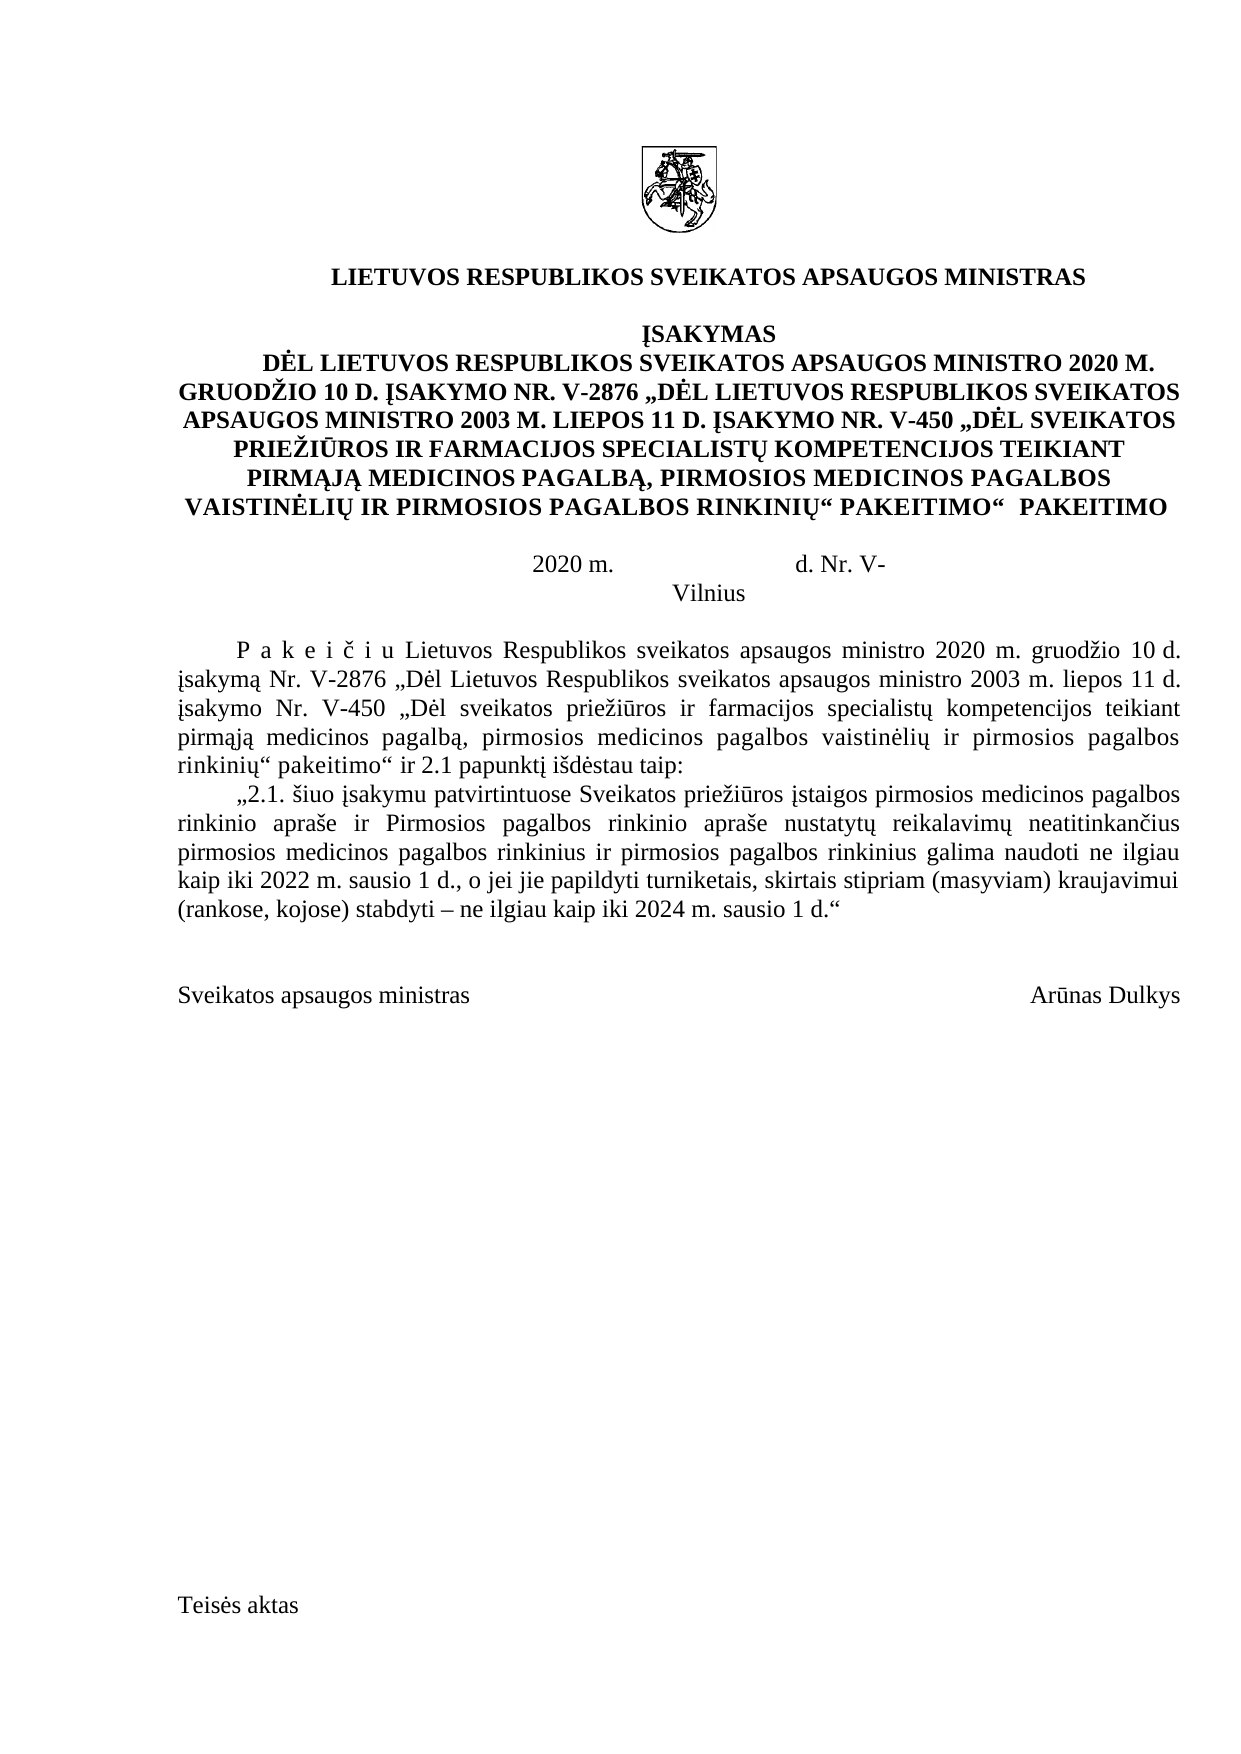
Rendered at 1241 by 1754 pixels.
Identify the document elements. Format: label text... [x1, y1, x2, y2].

text Vilnius [177, 578, 1181, 607]
text „2.1. šiuo įsakymu patvirtintuose Sveikatos priežiūros įstaigos pirmosios medicinos pagalbos rinkinio apraše ir Pirmosios pagalbos rinkinio apraše nustatytų reikalavimų neatitinkančius pirmosios medicinos pagalbos rinkinius ir pirmosios pagalbos rinkinius galima naudoti ne ilgiau kaip iki 2022 m. sausio 1 d., o jei jie papildyti turniketais, skirtais stipriam (masyviam) kraujavimui (rankose, kojose) stabdyti – ne ilgiau kaip iki 2024 m. sausio 1 d.“ [177, 779, 1181, 923]
text Sveikatos apsaugos ministras Arūnas Dulkys [177, 980, 1181, 1009]
text Teisės aktas [177, 1590, 1181, 1619]
text 2020 m. d. Nr. V- [177, 549, 1181, 578]
text ĮSAKYMAS [177, 319, 1181, 348]
text DĖL LIETUVOS RESPUBLIKOS SVEIKATOS APSAUGOS MINISTRO 2020 M. GRUODŽIO 10 D. ĮSAKYMO NR. V-2876 „DĖL LIETUVOS RESPUBLIKOS SVEIKATOS APSAUGOS MINISTRO 2003 M. LIEPOS 11 D. ĮSAKYMO NR. V-450 „DĖL SVEIKATOS PRIEŽIŪROS IR FARMACIJOS SPECIALISTŲ KOMPETENCIJOS TEIKIANT PIRMĄJĄ MEDICINOS PAGALBĄ, PIRMOSIOS MEDICINOS PAGALBOS VAISTINĖLIŲ IR PIRMOSIOS PAGALBOS RINKINIŲ“ PAKEITIMO“ PAKEITIMO [177, 348, 1181, 520]
text LIETUVOS RESPUBLIKOS SVEIKATOS APSAUGOS MINISTRAS [177, 262, 1181, 290]
text P a k e i č i u Lietuvos Respublikos sveikatos apsaugos ministro 2020 m. gruodžio 10 d. įsakymą Nr. V-2876 „Dėl Lietuvos Respublikos sveikatos apsaugos ministro 2003 m. liepos 11 d. įsakymo Nr. V-450 „Dėl sveikatos priežiūros ir farmacijos specialistų kompetencijos teikiant pirmąją medicinos pagalbą, pirmosios medicinos pagalbos vaistinėlių ir pirmosios pagalbos rinkinių“ pakeitimo“ ir 2.1 papunktį išdėstau taip: [177, 635, 1181, 779]
